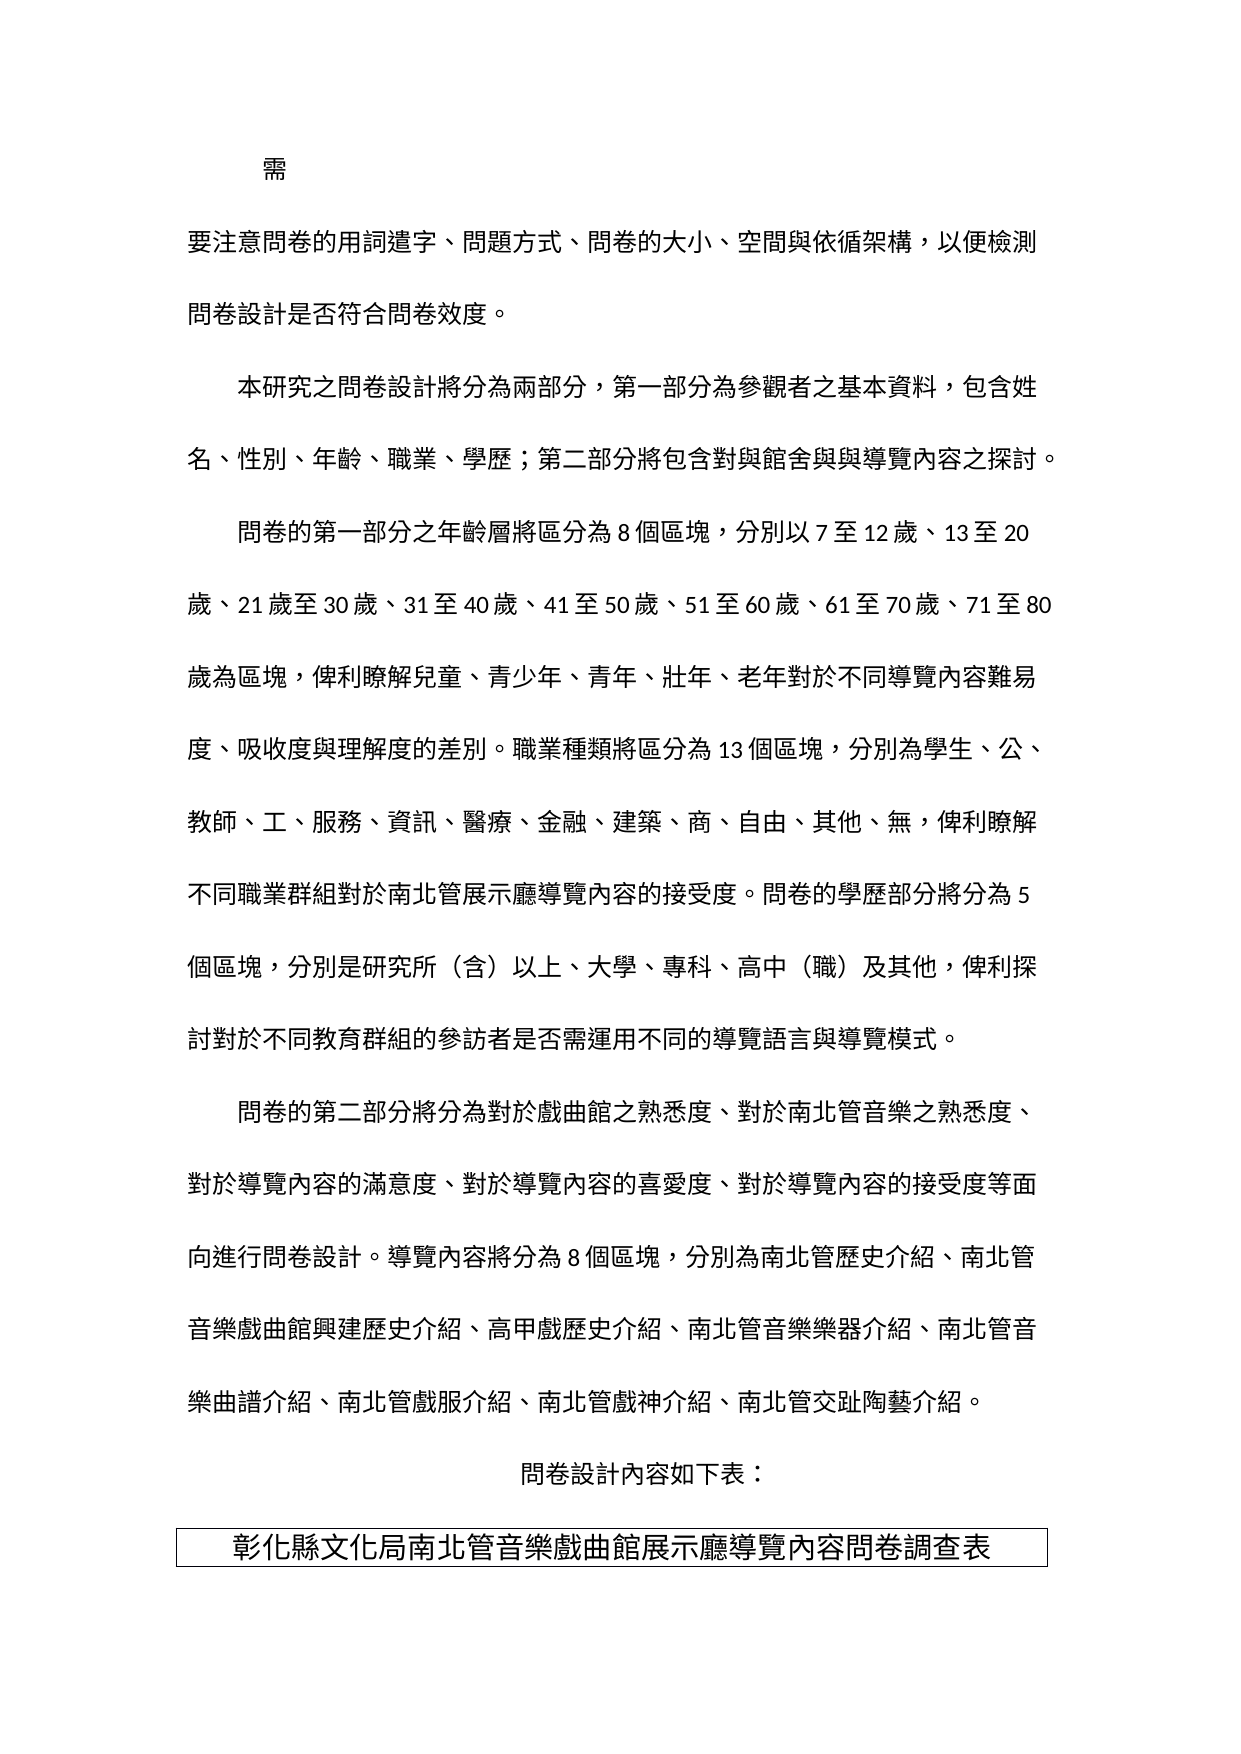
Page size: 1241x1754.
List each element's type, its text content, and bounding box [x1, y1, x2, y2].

text 需 [262, 150, 1053, 186]
text 問卷的第二部分將分為對於戲曲館之熟悉度、對於南北管音樂之熟悉度、對於導覽內容的滿意度、對於導覽內容的喜愛度、對於導覽內容的接受度等面向進行問卷設計。導覽內容將分為8個區塊，分別為南北管歷史介紹、南北管音樂戲曲館興建歷史介紹、高甲戲歷史介紹、南北管音樂樂器介紹、南北管音樂曲譜介紹、南北管戲服介紹、南北管戲神介紹、南北管交趾陶藝介紹。 [187, 1092, 1053, 1419]
text 要注意問卷的用詞遣字、問題方式、問卷的大小、空間與依循架構，以便檢測問卷設計是否符合問卷效度。 [187, 222, 1053, 331]
table_header 彰化縣文化局南北管音樂戲曲館展示廳導覽內容問卷調查表 基本資料 請問您的姓名：_______________ 性別：□ 男 □ 女 請問您的年齡：□ 7-12 歲 □ 13-20 歲 □ 21-30 歲 □ 31-40歲 □ 41-50歲 □ 51-60歲 □ 61-70歲 □ 71-80歲 3. 您的職業：□無 □學生 □公 □教師 □工 □服務 □資訊 □醫療 □金融 □建築 □商 □自由 □其他 4. 您的學歷：□研究所（含）以上 □大學 □專科 □高中（職）□其他 這是您第一次蒞臨本館舍嗎 ? □是 □否 請問您以前有接觸過南管音樂或北管音樂嗎 ? □是 □否 您對於本次導覽內容安排感到滿意嗎 ? □非常滿意 □滿意 □尚可 □不滿意 □非常不滿意 （如不滿意，請問原因是_____________________________________） 您對於本次導覽內容最為喜歡的是哪一個部份（可複選） ? □ 南北管歷史介紹 □ 南北管音樂戲曲館興建歷史介紹 □ 高甲戲歷史介紹 □ 南北管音樂樂器介紹 □ 南北管音樂曲譜介紹 □ 南北管戲服介紹 □ 南北管戲神介紹 □ 南北管交趾陶藝介紹 （原因：______________________________________________________________） 您對於本次導覽內容認為講解最為清楚的是哪一部分（可複選） ? □ 南北管歷史介紹 □ 南北管音樂戲曲館興建歷史介紹 □ 高甲戲歷史介紹 □ 南北管音樂樂器介紹 □ 南北管音樂曲譜介紹 □ 南北管戲服介紹 □ 南北管戲神介紹 □ 南北管交趾陶藝介紹 （原因：_______________________________________________________________） 您對於本次導覽內容認為最需改進的是哪一部分（可複選）? □ 南北管歷史介紹 □ 南北管音樂戲曲館興建歷史介紹 □ 高甲戲歷史介紹 □ 南北管音樂樂器介紹 □ 南北管音樂曲譜介紹 □ 南北管戲服介紹 □ 南北管戲神介紹 □ 南北管交趾陶藝介紹 （原因：_________________________________________________________________） 您對本次導覽內容還有其他建議事項嗎 ? __________________________________________________________________ [177, 1529, 1047, 1566]
text 問卷的第一部分之年齡層將區分為8個區塊，分別以7至12歲、13至20歲、21歲至30歲、31至40歲、41至50歲、51至60歲、61至70歲、71至80歲為區塊，俾利瞭解兒童、青少年、青年、壯年、老年對於不同導覽內容難易度、吸收度與理解度的差別。職業種類將區分為13個區塊，分別為學生、公、教師、工、服務、資訊、醫療、金融、建築、商、自由、其他、無，俾利瞭解不同職業群組對於南北管展示廳導覽內容的接受度。問卷的學歷部分將分為5個區塊，分別是研究所（含）以上、大學、專科、高中（職）及其他，俾利探討對於不同教育群組的參訪者是否需運用不同的導覽語言與導覽模式。 [187, 512, 1053, 1056]
text 問卷設計內容如下表： [187, 1455, 1053, 1491]
text 本研究之問卷設計將分為兩部分，第一部分為參觀者之基本資料，包含姓名、性別、年齡、職業、學歷；第二部分將包含對與館舍與與導覽內容之探討。 [187, 367, 1053, 476]
